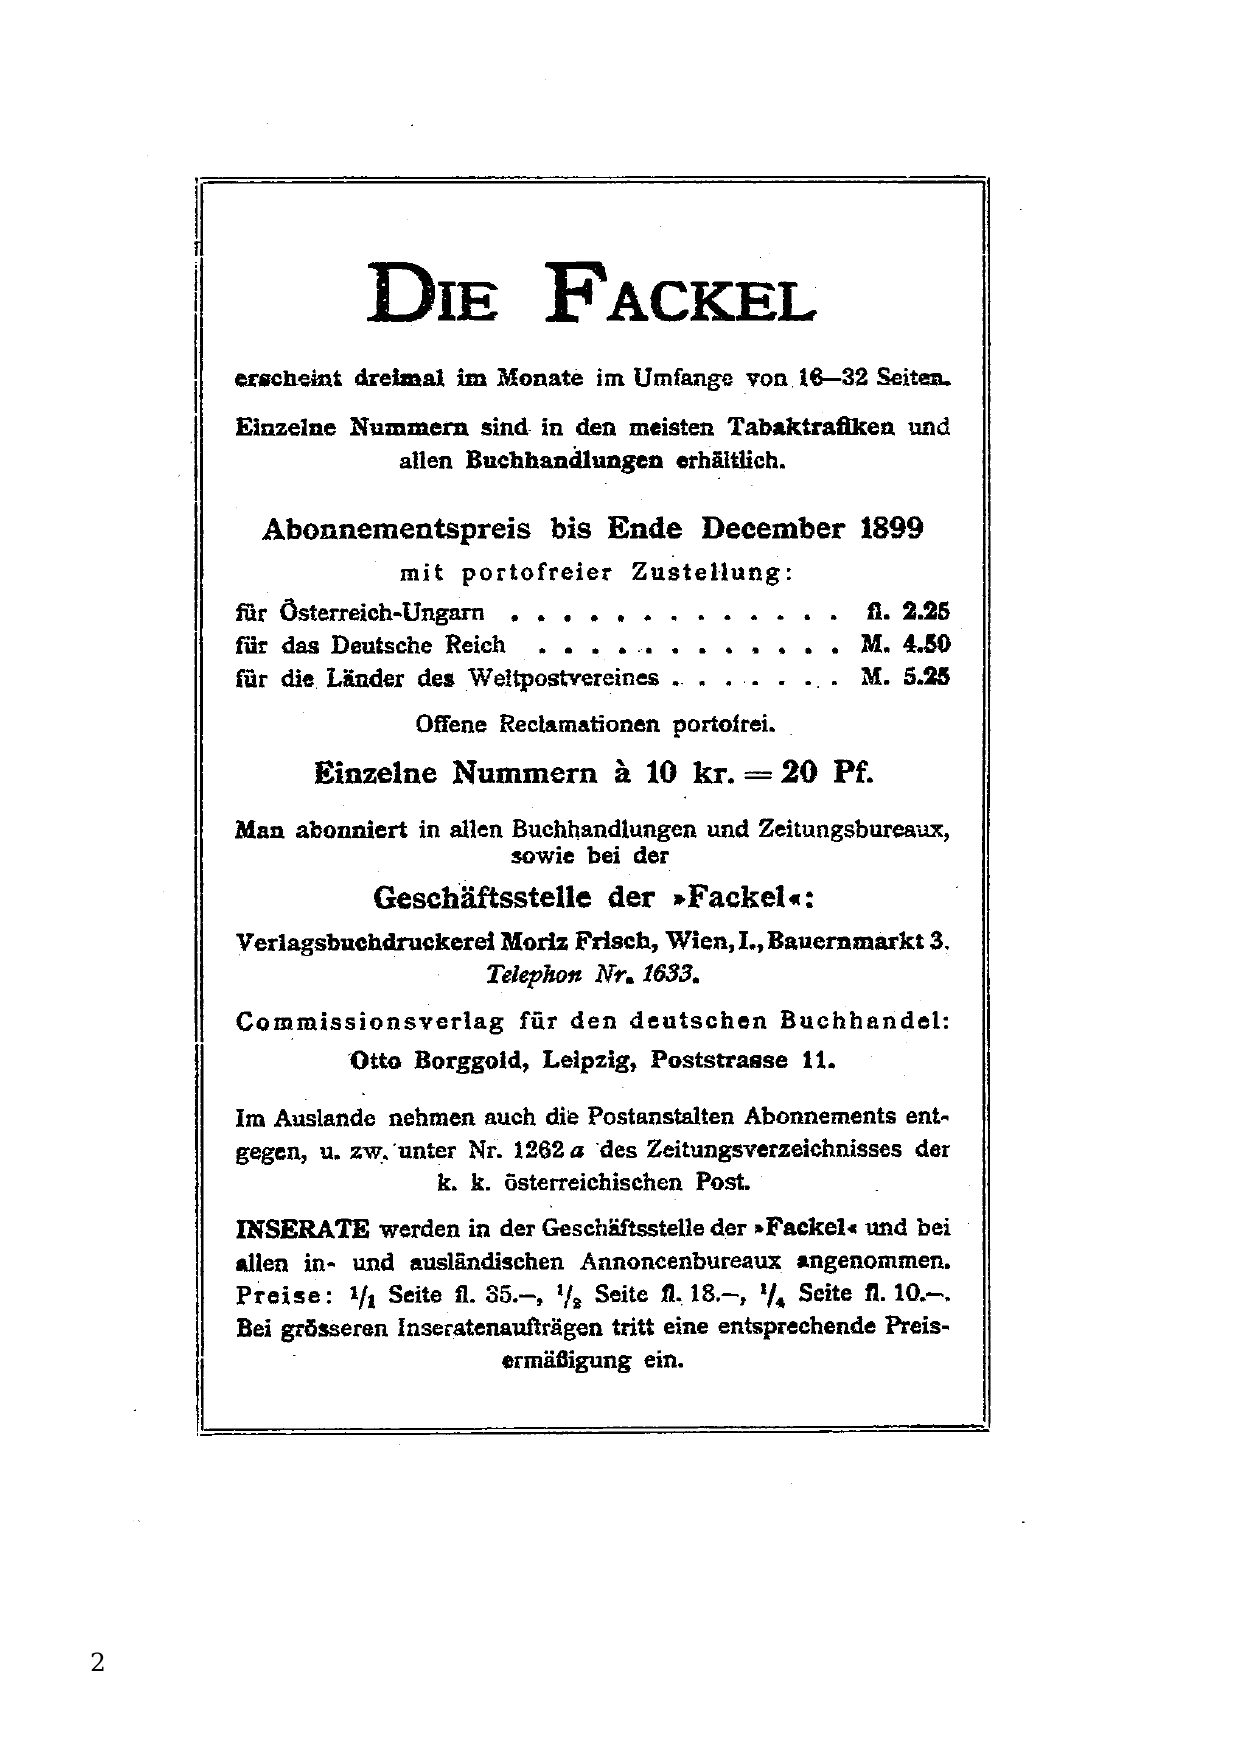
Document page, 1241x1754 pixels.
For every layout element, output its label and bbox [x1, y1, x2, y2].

picture [133, 75, 1047, 1524]
